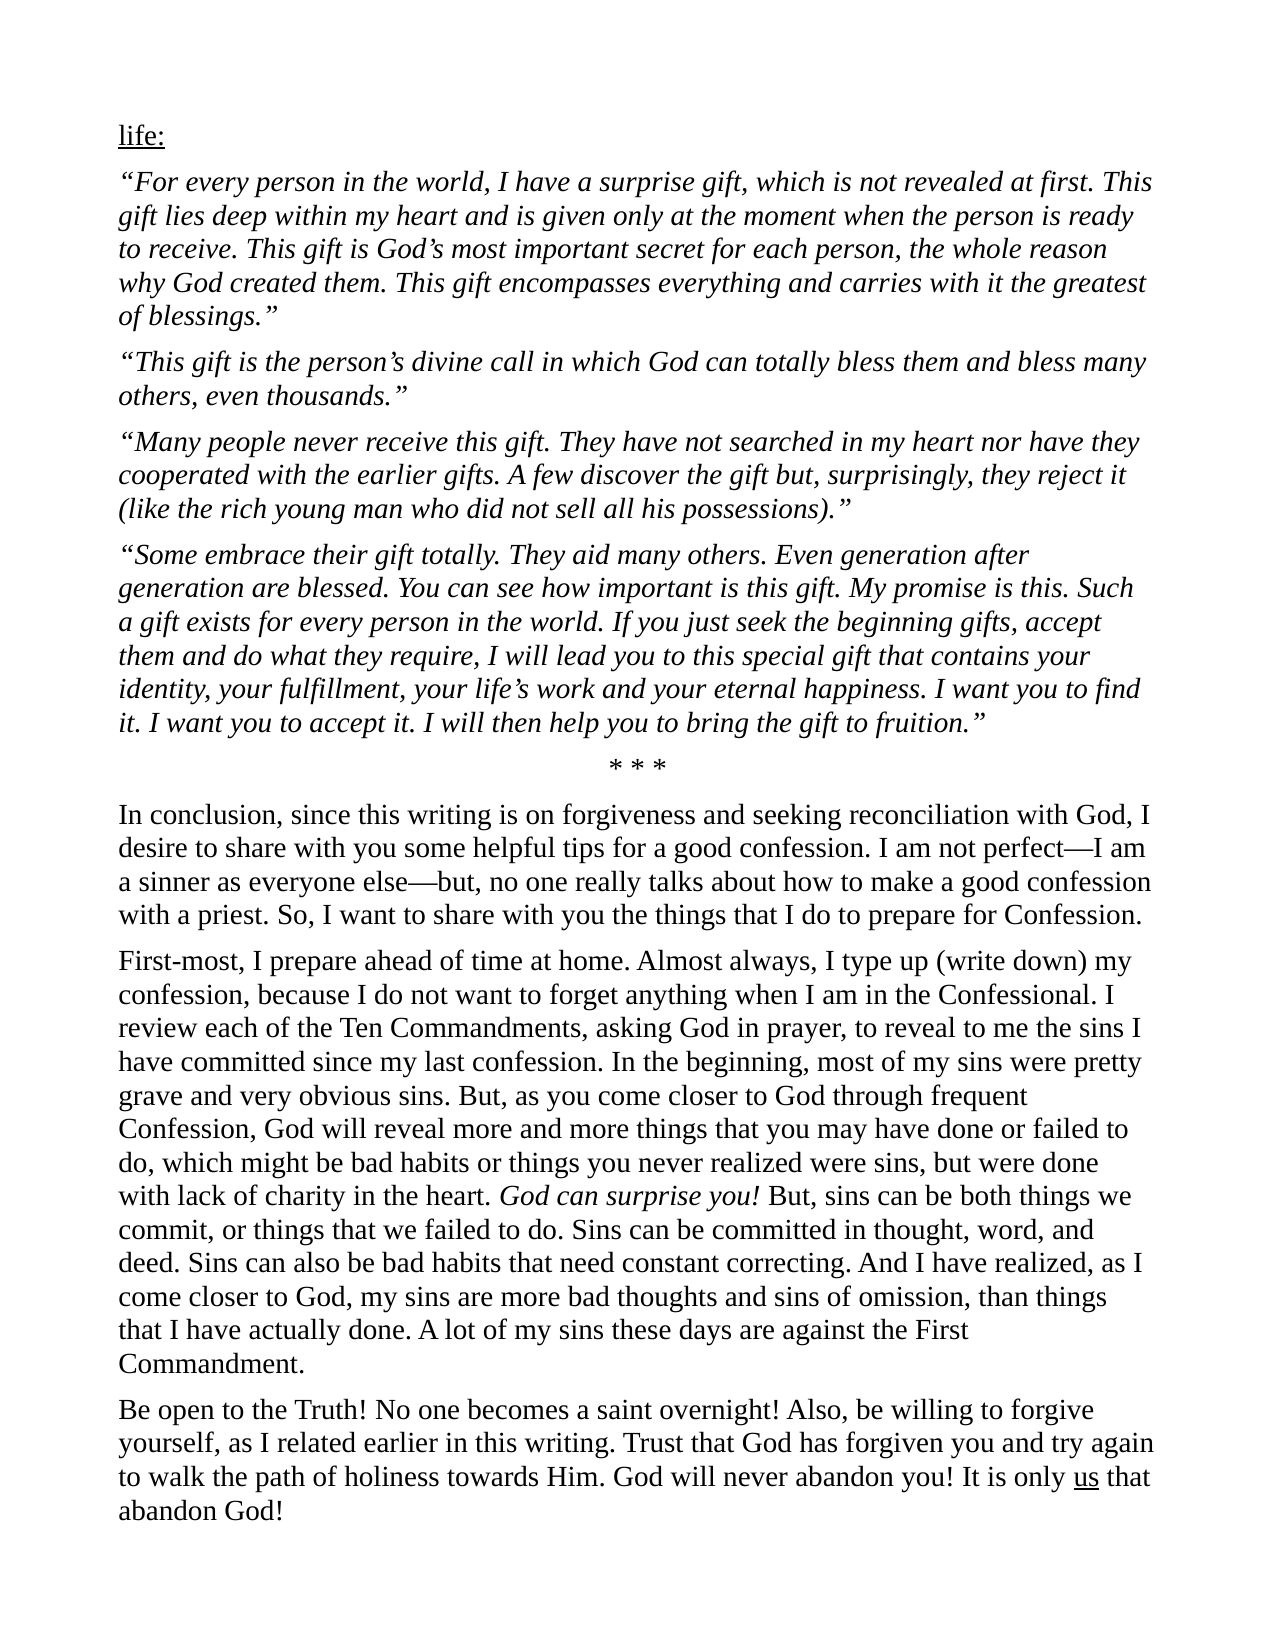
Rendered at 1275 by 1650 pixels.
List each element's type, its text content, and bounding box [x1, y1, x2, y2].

text Be open to the Truth! No one becomes a saint overnight! Also, be willing to forgive yourself, as I related earlier in this writing. Trust that God has forgiven you and try again to walk the path of holiness towards Him. God will never abandon you! It is only us that abandon God! [118, 1392, 1157, 1526]
text “For every person in the world, I have a surprise gift, which is not revealed at first. This gift lies deep within my heart and is given only at the moment when the person is ready to receive. This gift is God’s most important secret for each person, the whole reason why God created them. This gift encompasses everything and carries with it the greatest of blessings.” [118, 164, 1157, 332]
text “Many people never receive this gift. They have not searched in my heart nor have they cooperated with the earlier gifts. A few discover the gift but, surprisingly, they reject it (like the rich young man who did not sell all his possessions).” [118, 424, 1157, 524]
text * * * [118, 751, 1157, 784]
text In conclusion, since this writing is on forgiveness and seeking reconciliation with God, I desire to share with you some helpful tips for a good confession. I am not perfect—I am a sinner as everyone else—but, no one really talks about how to make a good confession with a priest. So, I want to share with you the things that I do to prepare for Confession. [118, 797, 1157, 931]
text “This gift is the person’s divine call in which God can totally bless them and bless many others, even thousands.” [118, 344, 1157, 411]
text First-most, I prepare ahead of time at home. Almost always, I type up (write down) my confession, because I do not want to forget anything when I am in the Confessional. I review each of the Ten Commandments, asking God in prayer, to reveal to me the sins I have committed since my last confession. In the beginning, most of my sins were pretty grave and very obvious sins. But, as you come closer to God through frequent Confession, God will reveal more and more things that you may have done or failed to do, which might be bad habits or things you never realized were sins, but were done with lack of charity in the heart. God can surprise you! But, sins can be both things we commit, or things that we failed to do. Sins can be committed in thought, word, and deed. Sins can also be bad habits that need constant correcting. And I have realized, as I come closer to God, my sins are more bad thoughts and sins of omission, than things that I have actually done. A lot of my sins these days are against the First Commandment. [118, 943, 1157, 1379]
text “Some embrace their gift totally. They aid many others. Even generation after generation are blessed. You can see how important is this gift. My promise is this. Such a gift exists for every person in the world. If you just seek the beginning gifts, accept them and do what they require, I will lead you to this special gift that contains your identity, your fulfillment, your life’s work and your eternal happiness. I want you to find it. I want you to accept it. I will then help you to bring the gift to fruition.” [118, 537, 1157, 738]
text life: [118, 118, 1157, 152]
